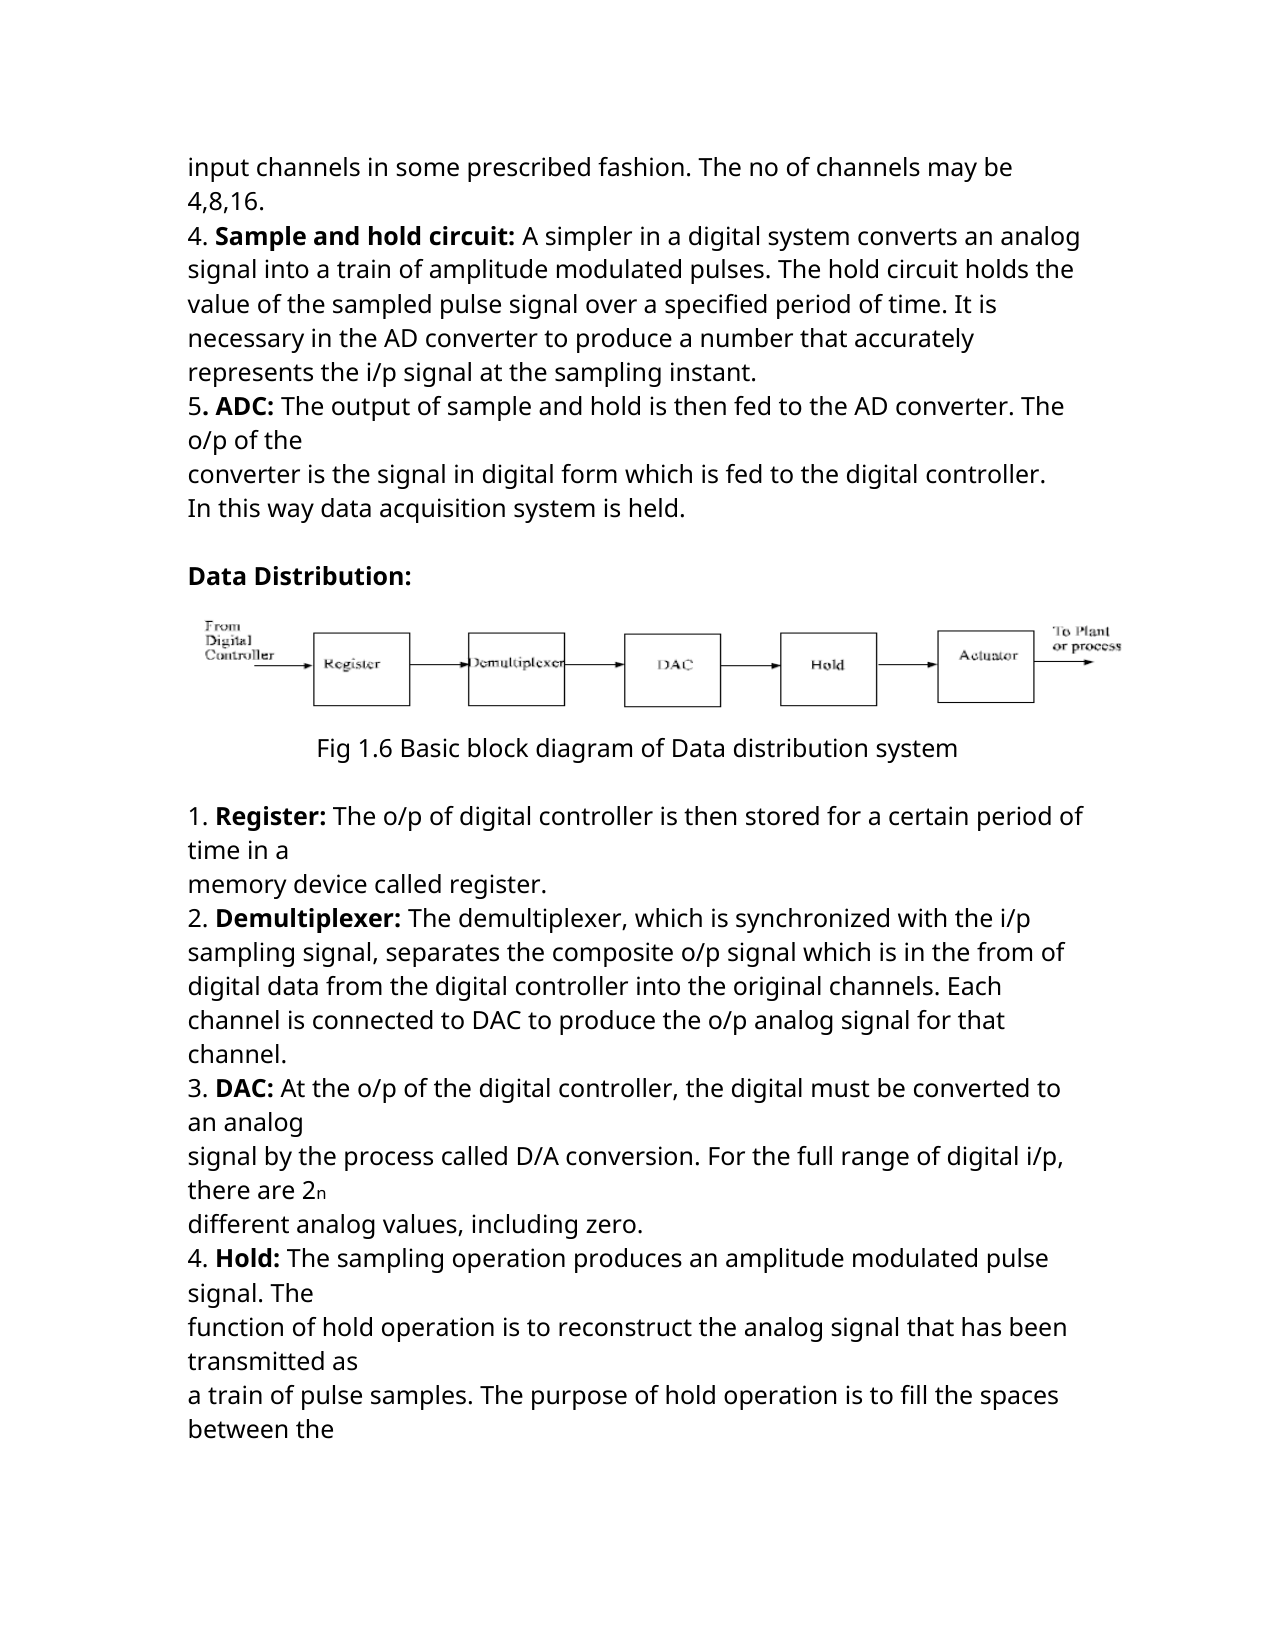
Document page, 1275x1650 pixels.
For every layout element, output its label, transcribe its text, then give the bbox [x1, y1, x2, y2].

text Fig 1.6 Basic block diagram of Data distribution system [187, 730, 1087, 764]
text 1. Register: The o/p of digital controller is then stored for a certain period of time in a [187, 798, 1087, 866]
text 3. DAC: At the o/p of the digital controller, the digital must be converted to an analog [187, 1071, 1087, 1139]
text In this way data acquisition system is held. [187, 491, 1087, 525]
text a train of pulse samples. The purpose of hold operation is to fill the spaces between the [187, 1377, 1087, 1446]
text memory device called register. [187, 866, 1087, 901]
text Data Distribution: [187, 559, 1087, 593]
picture [204, 601, 1128, 722]
text function of hold operation is to reconstruct the analog signal that has been transmitted as [187, 1309, 1087, 1377]
text 5. ADC: The output of sample and hold is then fed to the AD converter. The o/p of the [187, 388, 1087, 457]
text 4. Sample and hold circuit: A simpler in a digital system converts an analog signal into a train of amplitude modulated pulses. The hold circuit holds the value of the sampled pulse signal over a specified period of time. It is necessary in the AD converter to produce a number that accurately represents the i/p signal at the sampling instant. [187, 218, 1087, 388]
text 2. Demultiplexer: The demultiplexer, which is synchronized with the i/p sampling signal, separates the composite o/p signal which is in the from of digital data from the digital controller into the original channels. Each channel is connected to DAC to produce the o/p analog signal for that channel. [187, 901, 1087, 1071]
text different analog values, including zero. [187, 1207, 1087, 1241]
text input channels in some prescribed fashion. The no of channels may be 4,8,16. [187, 150, 1087, 218]
text signal by the process called D/A conversion. For the full range of digital i/p, there are 2n [187, 1139, 1087, 1207]
text 4. Hold: The sampling operation produces an amplitude modulated pulse signal. The [187, 1241, 1087, 1309]
text converter is the signal in digital form which is fed to the digital controller. [187, 457, 1087, 491]
